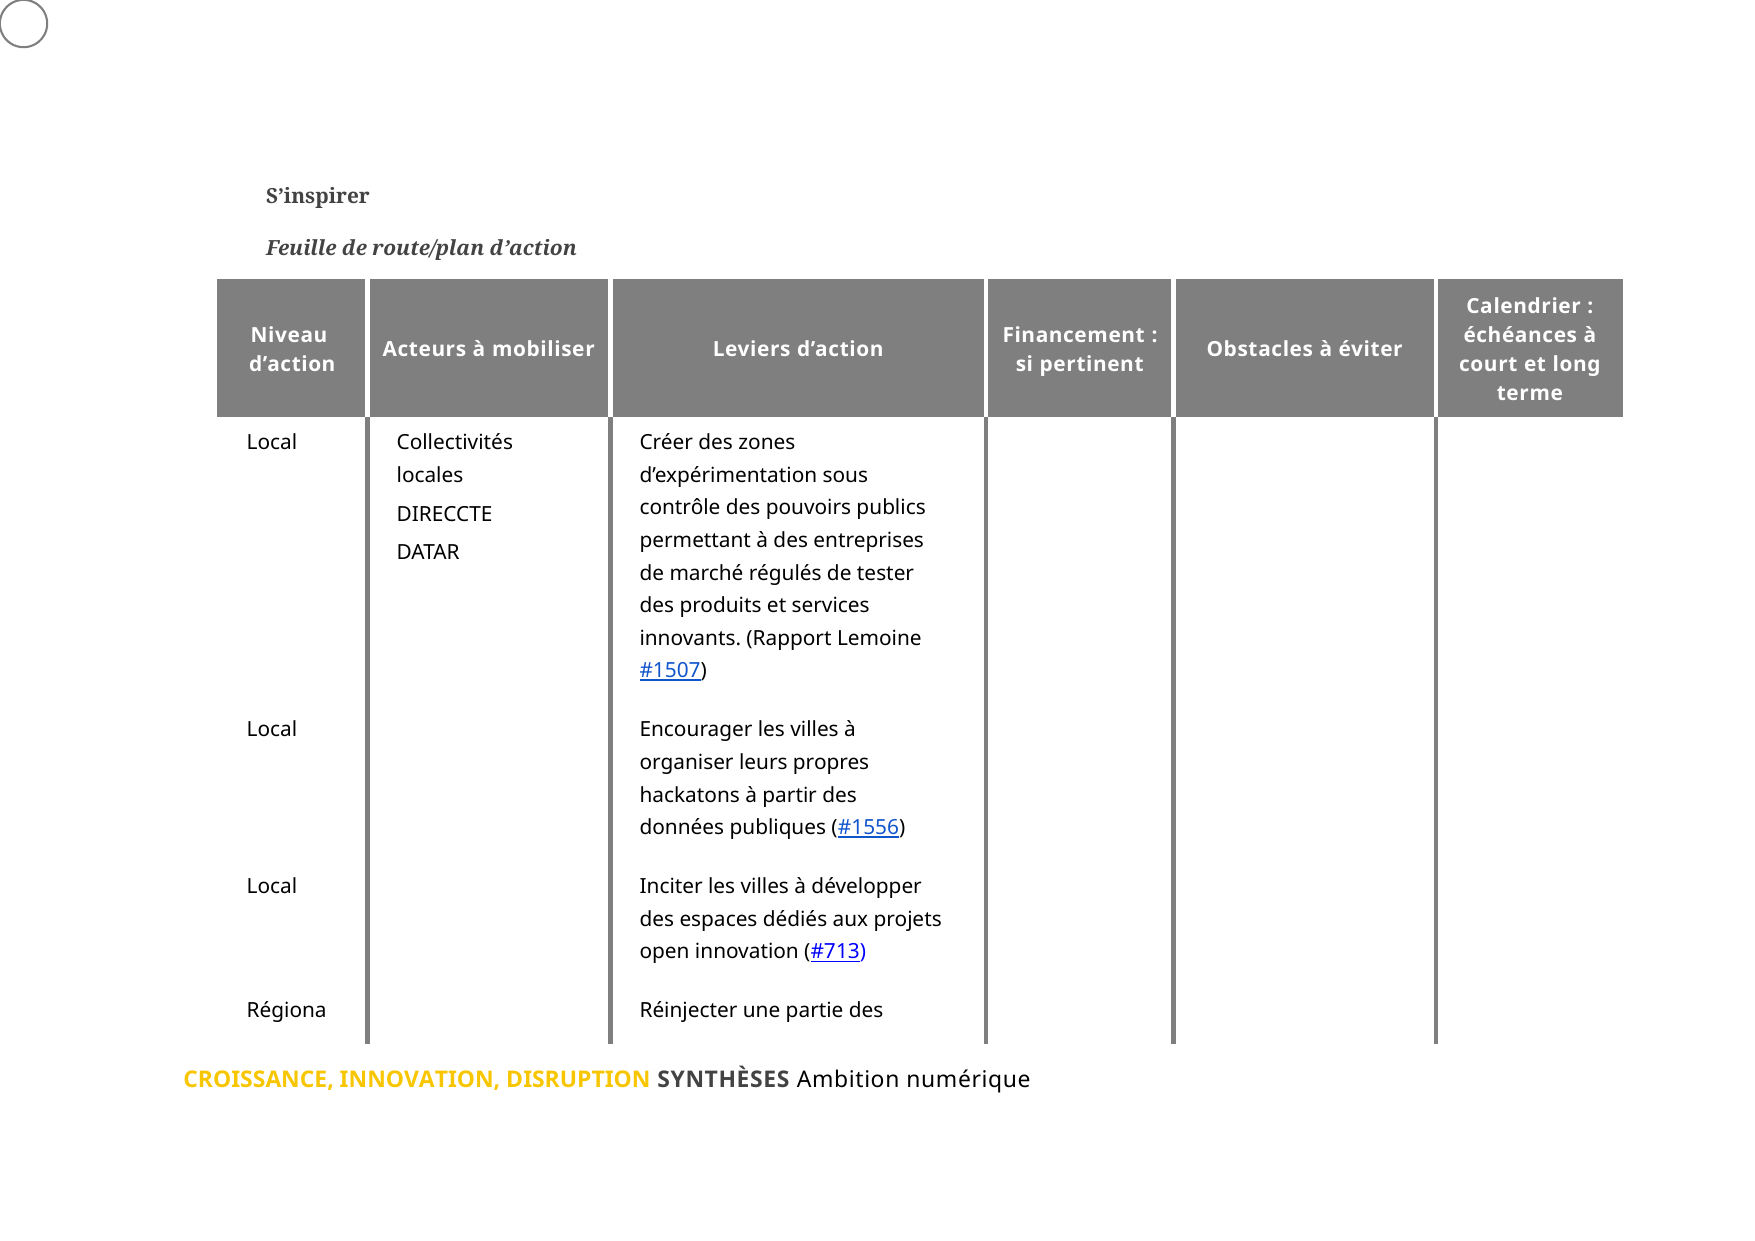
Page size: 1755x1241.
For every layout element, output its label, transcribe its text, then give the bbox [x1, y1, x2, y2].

table_cell [370, 861, 608, 985]
table_cell Local [217, 861, 365, 985]
table_cell Local [217, 704, 365, 861]
table_header Obstacles à éviter [1176, 279, 1434, 417]
table_cell [1176, 861, 1434, 985]
text S’inspirer [266, 177, 1492, 211]
table_cell [988, 704, 1171, 861]
table_header Calendrier : échéances à court et long terme [1438, 279, 1623, 417]
text Feuille de route/plan d’action [266, 228, 1492, 262]
table_cell [988, 417, 1171, 704]
table_header Niveau d’action [217, 279, 365, 417]
table_cell [988, 985, 1171, 1044]
table_cell [1176, 704, 1434, 861]
table_cell [1438, 704, 1623, 861]
table_header Financement : si pertinent [988, 279, 1171, 417]
table_header Acteurs à mobiliser [370, 279, 608, 417]
table_cell Local [217, 417, 365, 704]
table_cell Créer des zones d’expérimentation sous contrôle des pouvoirs publics permettant à des entreprises de marché régulés de tester des produits et services innovants. (Rapport Lemoine #1507) [613, 417, 984, 704]
table_cell [988, 861, 1171, 985]
table_cell [1176, 417, 1434, 704]
table_cell Réinjecter une partie des [613, 985, 984, 1044]
table_cell [1438, 985, 1623, 1044]
table_cell [370, 704, 608, 861]
table_cell [370, 985, 608, 1044]
table_cell Collectivités locales DIRECCTE DATAR [370, 417, 608, 704]
table_cell Régiona [217, 985, 365, 1044]
table_cell [1176, 985, 1434, 1044]
table_cell [1438, 417, 1623, 704]
table_cell [1438, 861, 1623, 985]
table_cell Inciter les villes à développer des espaces dédiés aux projets open innovation (#713) [613, 861, 984, 985]
table_cell Encourager les villes à organiser leurs propres hackatons à partir des données publiques (#1556) [613, 704, 984, 861]
table_header Leviers d’action [613, 279, 984, 417]
